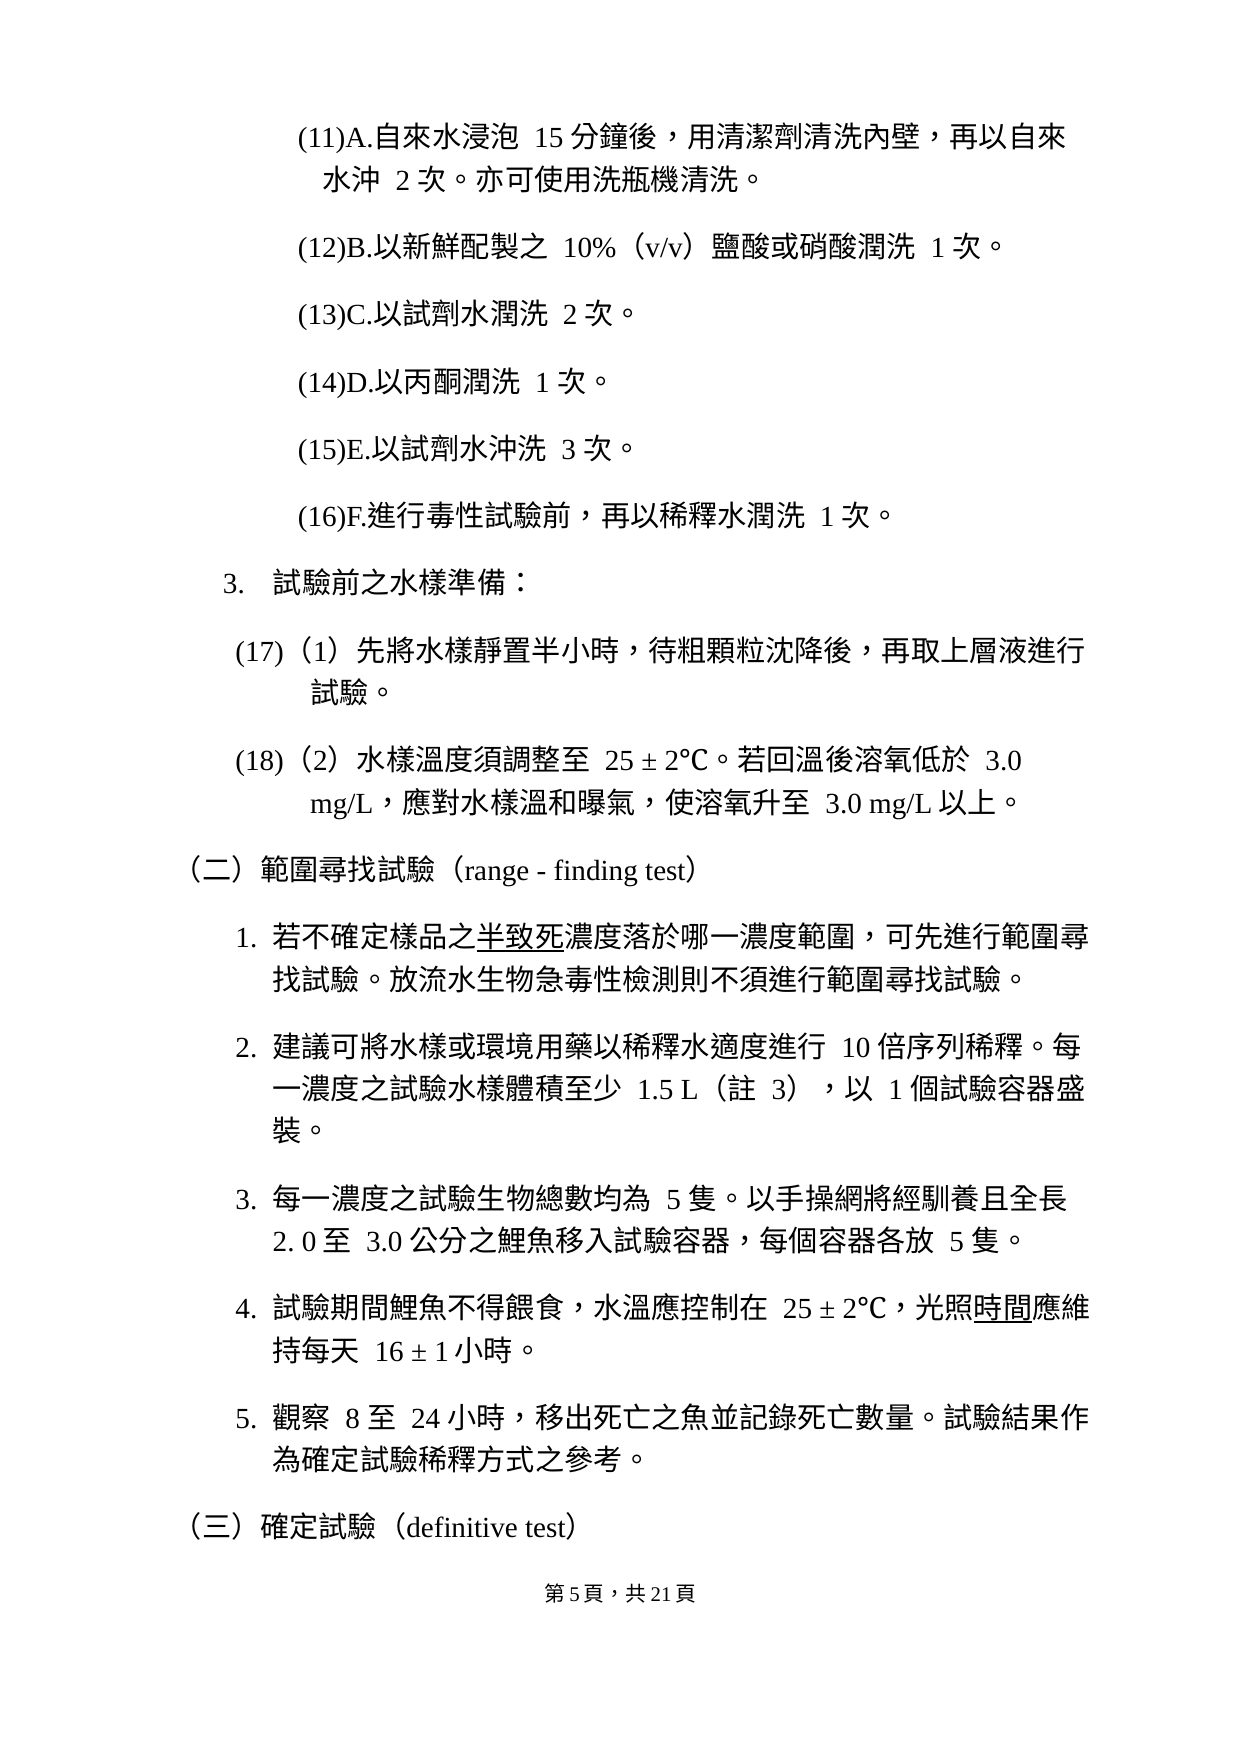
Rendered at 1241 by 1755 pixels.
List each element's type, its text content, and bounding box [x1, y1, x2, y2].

text （三）確定試驗（definitive test） [173, 1504, 1093, 1546]
text 3. 試驗前之水樣準備： [223, 560, 1093, 602]
subtitle D.以丙酮潤洗 1 次。 [298, 358, 1093, 401]
subtitle 4. 試驗期間鯉魚不得餵食，水溫應控制在 25 ± 2℃，光照時間應維持每天 16 ± 1小時。 [235, 1285, 1093, 1369]
subtitle 3. 每一濃度之試驗生物總數均為 5 隻。以手操網將經馴養且全長2. 0至 3.0 公分之鯉魚移入試驗容器，每個容器各放 5 隻。 [235, 1175, 1093, 1260]
subtitle 1. 若不確定樣品之半致死濃度落於哪一濃度範圍，可先進行範圍尋找試驗。放流水生物急毒性檢測則不須進行範圍尋找試驗。 [235, 914, 1093, 998]
subtitle 5. 觀察 8 至 24 小時，移出死亡之魚並記錄死亡數量。試驗結果作為確定試驗稀釋方式之參考。 [235, 1394, 1093, 1479]
subtitle B.以新鮮配製之 10%（v/v）鹽酸或硝酸潤洗 1 次。 [298, 224, 1093, 266]
subtitle （2）水樣溫度須調整至 25 ± 2℃。若回溫後溶氧低於 3.0 mg/L，應對水樣溫和曝氣，使溶氧升至 3.0 mg/L以上。 [235, 737, 1093, 822]
subtitle E.以試劑水沖洗 3 次。 [298, 426, 1093, 468]
subtitle A.自來水浸泡 15 分鐘後，用清潔劑清洗內壁，再以自來水沖 2 次。亦可使用洗瓶機清洗。 [298, 114, 1093, 199]
subtitle 2. 建議可將水樣或環境用藥以稀釋水適度進行 10 倍序列稀釋。每一濃度之試驗水樣體積至少 1.5 L（註 3），以 1 個試驗容器盛裝。 [235, 1023, 1093, 1150]
text （二）範圍尋找試驗（range - finding test） [173, 847, 1093, 889]
subtitle （1）先將水樣靜置半小時，待粗顆粒沈降後，再取上層液進行試驗。 [235, 627, 1093, 712]
subtitle F.進行毒性試驗前，再以稀釋水潤洗 1 次。 [298, 493, 1093, 535]
subtitle C.以試劑水潤洗 2 次。 [298, 291, 1093, 333]
